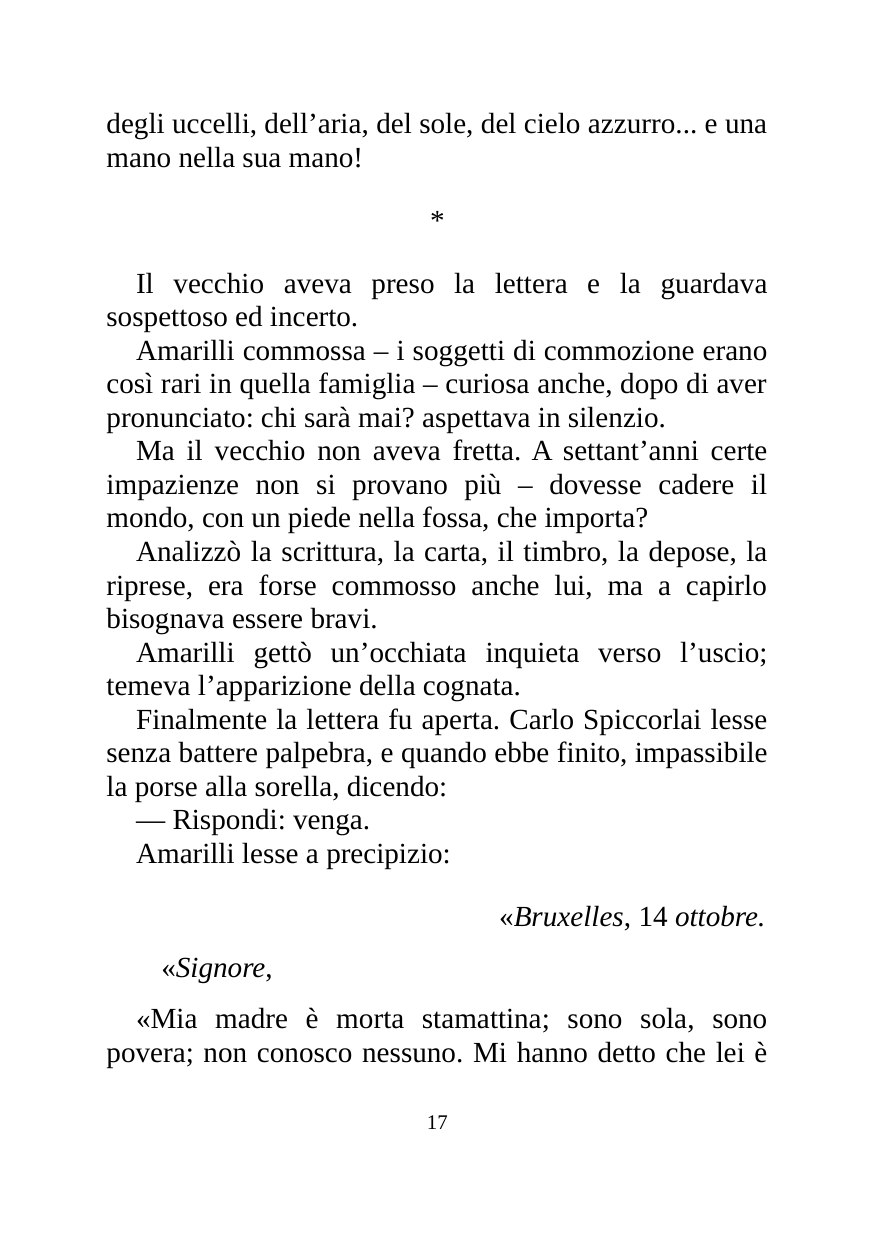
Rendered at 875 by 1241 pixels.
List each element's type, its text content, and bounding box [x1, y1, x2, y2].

text — Rispondi: venga. [106, 802, 768, 836]
text «Signore, [131, 950, 768, 984]
text * [106, 203, 768, 236]
text degli uccelli, dell’aria, del sole, del cielo azzurro... e una mano nella sua mano! [106, 106, 768, 173]
text Amarilli commossa – i soggetti di commozione erano così rari in quella famiglia – curiosa anche, dopo di aver pronunciato: chi sarà mai? aspettava in silenzio. [106, 333, 768, 433]
text Finalmente la lettera fu aperta. Carlo Spiccorlai lesse senza battere palpebra, e quando ebbe finito, impassibile la porse alla sorella, dicendo: [106, 702, 768, 802]
text «Mia madre è morta stamattina; sono sola, sono povera; non conosco nessuno. Mi hanno detto che lei è [106, 1002, 768, 1069]
text «Bruxelles, 14 ottobre. [106, 899, 768, 933]
text Amarilli gettò un’occhiata inquieta verso l’uscio; temeva l’apparizione della cognata. [106, 635, 768, 702]
text Ma il vecchio non aveva fretta. A settant’anni certe impazienze non si provano più – dovesse cadere il mondo, con un piede nella fossa, che importa? [106, 433, 768, 534]
text Il vecchio aveva preso la lettera e la guardava sospettoso ed incerto. [106, 266, 768, 333]
text Analizzò la scrittura, la carta, il timbro, la depose, la riprese, era forse commosso anche lui, ma a capirlo bisognava essere bravi. [106, 534, 768, 635]
text Amarilli lesse a precipizio: [106, 836, 768, 869]
